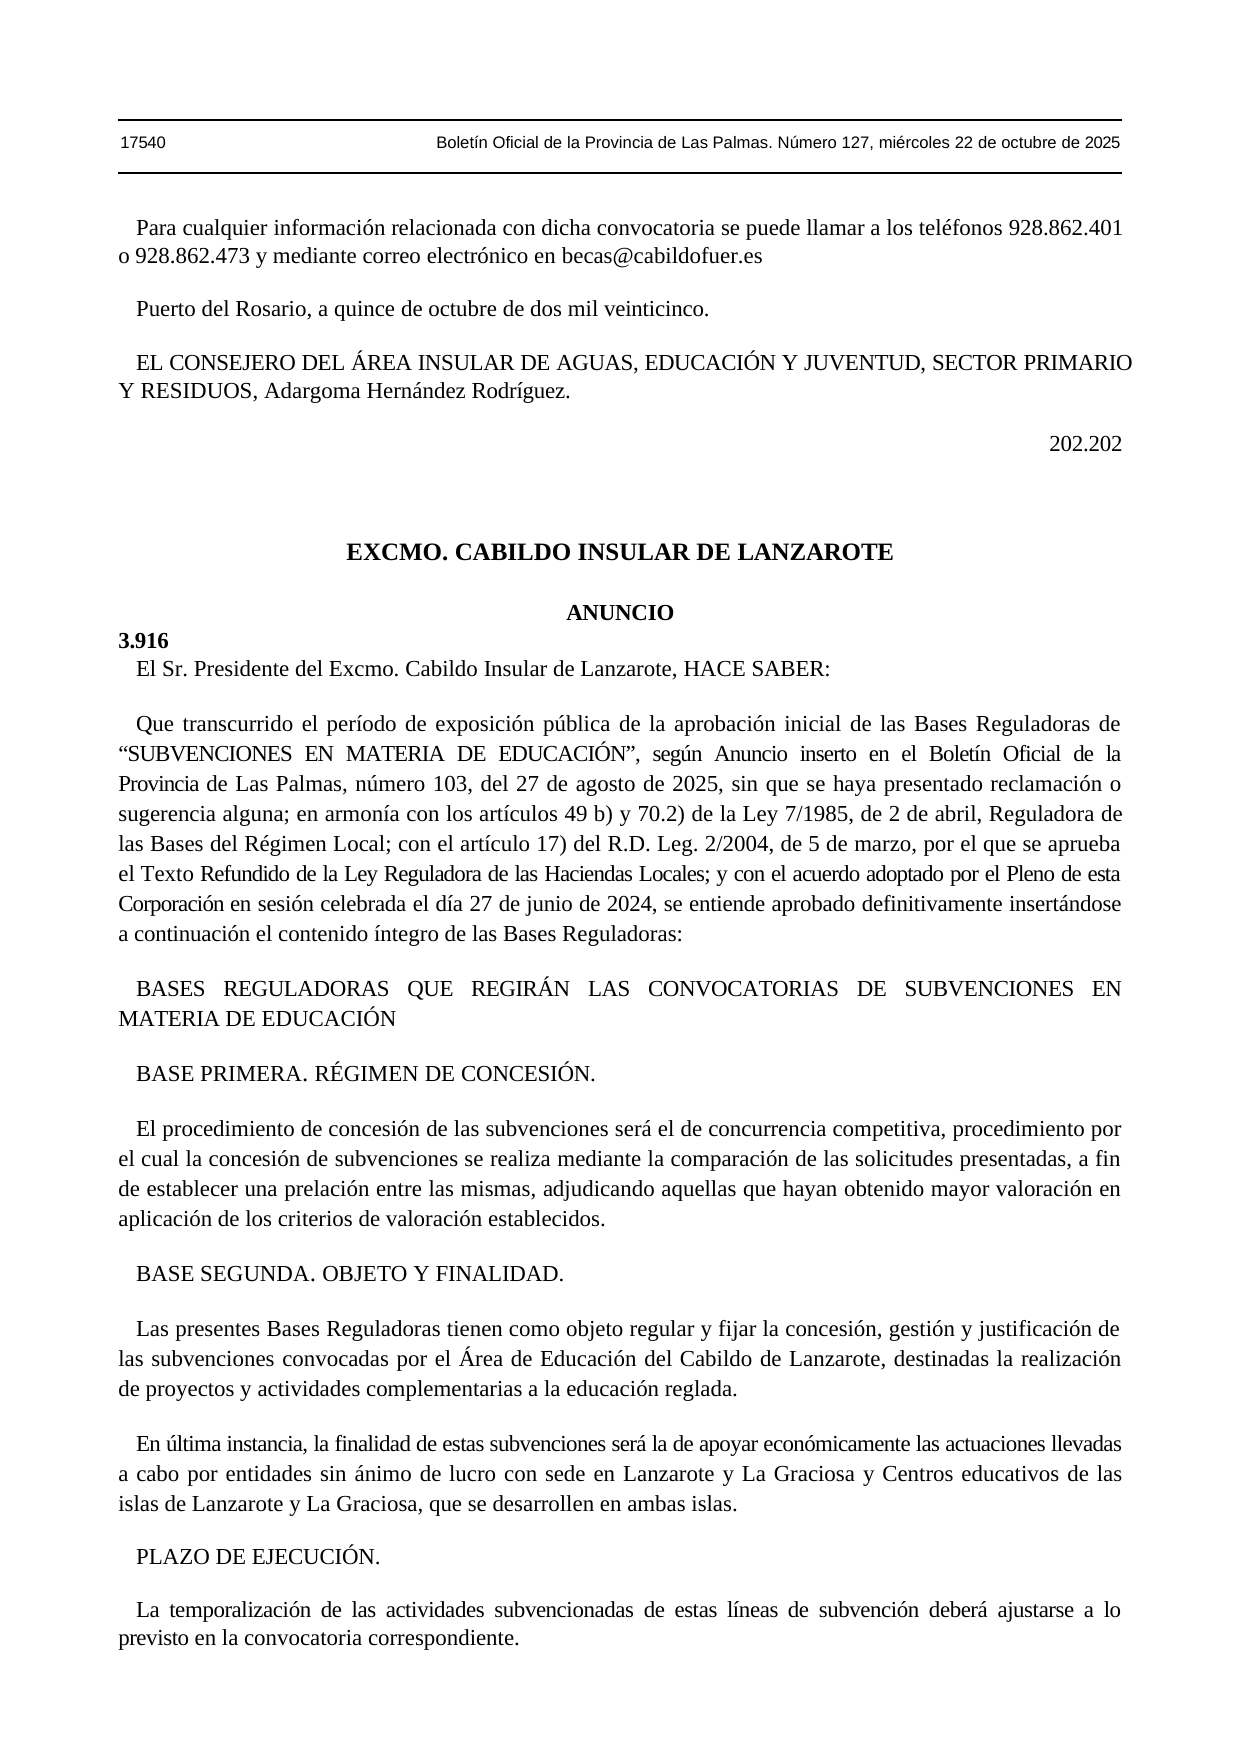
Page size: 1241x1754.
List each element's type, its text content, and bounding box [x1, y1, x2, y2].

text Puerto del Rosario, a quince de octubre de dos mil veinticinco. [136, 295, 1137, 322]
text Y RESIDUOS, Adargoma Hernández Rodríguez. [118, 377, 1137, 403]
text La temporalización de las actividades subvencionadas de estas líneas de subvención deberá ajustarse a lo previsto en la convocatoria correspondiente. [118, 1596, 1122, 1651]
text El procedimiento de concesión de las subvenciones será el de concurrencia competitiva, procedimiento por el cual la concesión de subvenciones se realiza mediante la comparación de las solicitudes presentadas, a fin de establecer una prelación entre las mismas, adjudicando aquellas que hayan obtenido mayor valoración en aplicación de los criterios de valoración establecidos. [118, 1115, 1122, 1232]
text Para cualquier información relacionada con dicha convocatoria se puede llamar a los teléfonos 928.862.401 o 928.862.473 y mediante correo electrónico en becas@cabildofuer.es [118, 213, 1127, 268]
title EXCMO. CABILDO INSULAR DE LANZAROTE [280, 537, 960, 565]
text El Sr. Presidente del Excmo. Cabildo Insular de Lanzarote, HACE SABER: [136, 655, 1137, 682]
text En última instancia, la finalidad de estas subvenciones será la de apoyar económicamente las actuaciones llevadas a cabo por entidades sin ánimo de lucro con sede en Lanzarote y La Graciosa y Centros educativos de las islas de Lanzarote y La Graciosa, que se desarrollen en ambas islas. [118, 1430, 1122, 1517]
text BASE SEGUNDA. OBJETO Y FINALIDAD. [136, 1258, 1137, 1287]
text PLAZO DE EJECUCIÓN. [136, 1543, 1137, 1569]
text 202.202 [103, 430, 1122, 457]
text BASE PRIMERA. RÉGIMEN DE CONCESIÓN. [136, 1058, 1137, 1087]
text Que transcurrido el período de exposición pública de la aprobación inicial de las Bases Reguladoras de “SUBVENCIONES EN MATERIA DE EDUCACIÓN”, según Anuncio inserto en el Boletín Oficial de la Provincia de Las Palmas, número 103, del 27 de agosto de 2025, sin que se haya presentado reclamación o sugerencia alguna; en armonía con los artículos 49 b) y 70.2) de la Ley 7/1985, de 2 de abril, Reguladora de las Bases del Régimen Local; con el artículo 17) del R.D. Leg. 2/2004, de 5 de marzo, por el que se aprueba el Texto Refundido de la Ley Reguladora de las Haciendas Locales; y con el acuerdo adoptado por el Pleno de esta Corporación en sesión celebrada el día 27 de junio de 2024, se entiende aprobado definitivamente insertándose a continuación el contenido íntegro de las Bases Reguladoras: [118, 710, 1122, 947]
text Las presentes Bases Reguladoras tienen como objeto regular y fijar la concesión, gestión y justificación de las subvenciones convocadas por el Área de Educación del Cabildo de Lanzarote, destinadas la realización de proyectos y actividades complementarias a la educación reglada. [118, 1315, 1122, 1402]
text ANUNCIO [103, 599, 1137, 625]
text 3.916 [118, 627, 1137, 654]
text EL CONSEJERO DEL ÁREA INSULAR DE AGUAS, EDUCACIÓN Y JUVENTUD, SECTOR PRIMARIO [136, 349, 1137, 375]
text BASES REGULADORAS QUE REGIRÁN LAS CONVOCATORIAS DE SUBVENCIONES EN MATERIA DE EDUCACIÓN [118, 975, 1122, 1032]
